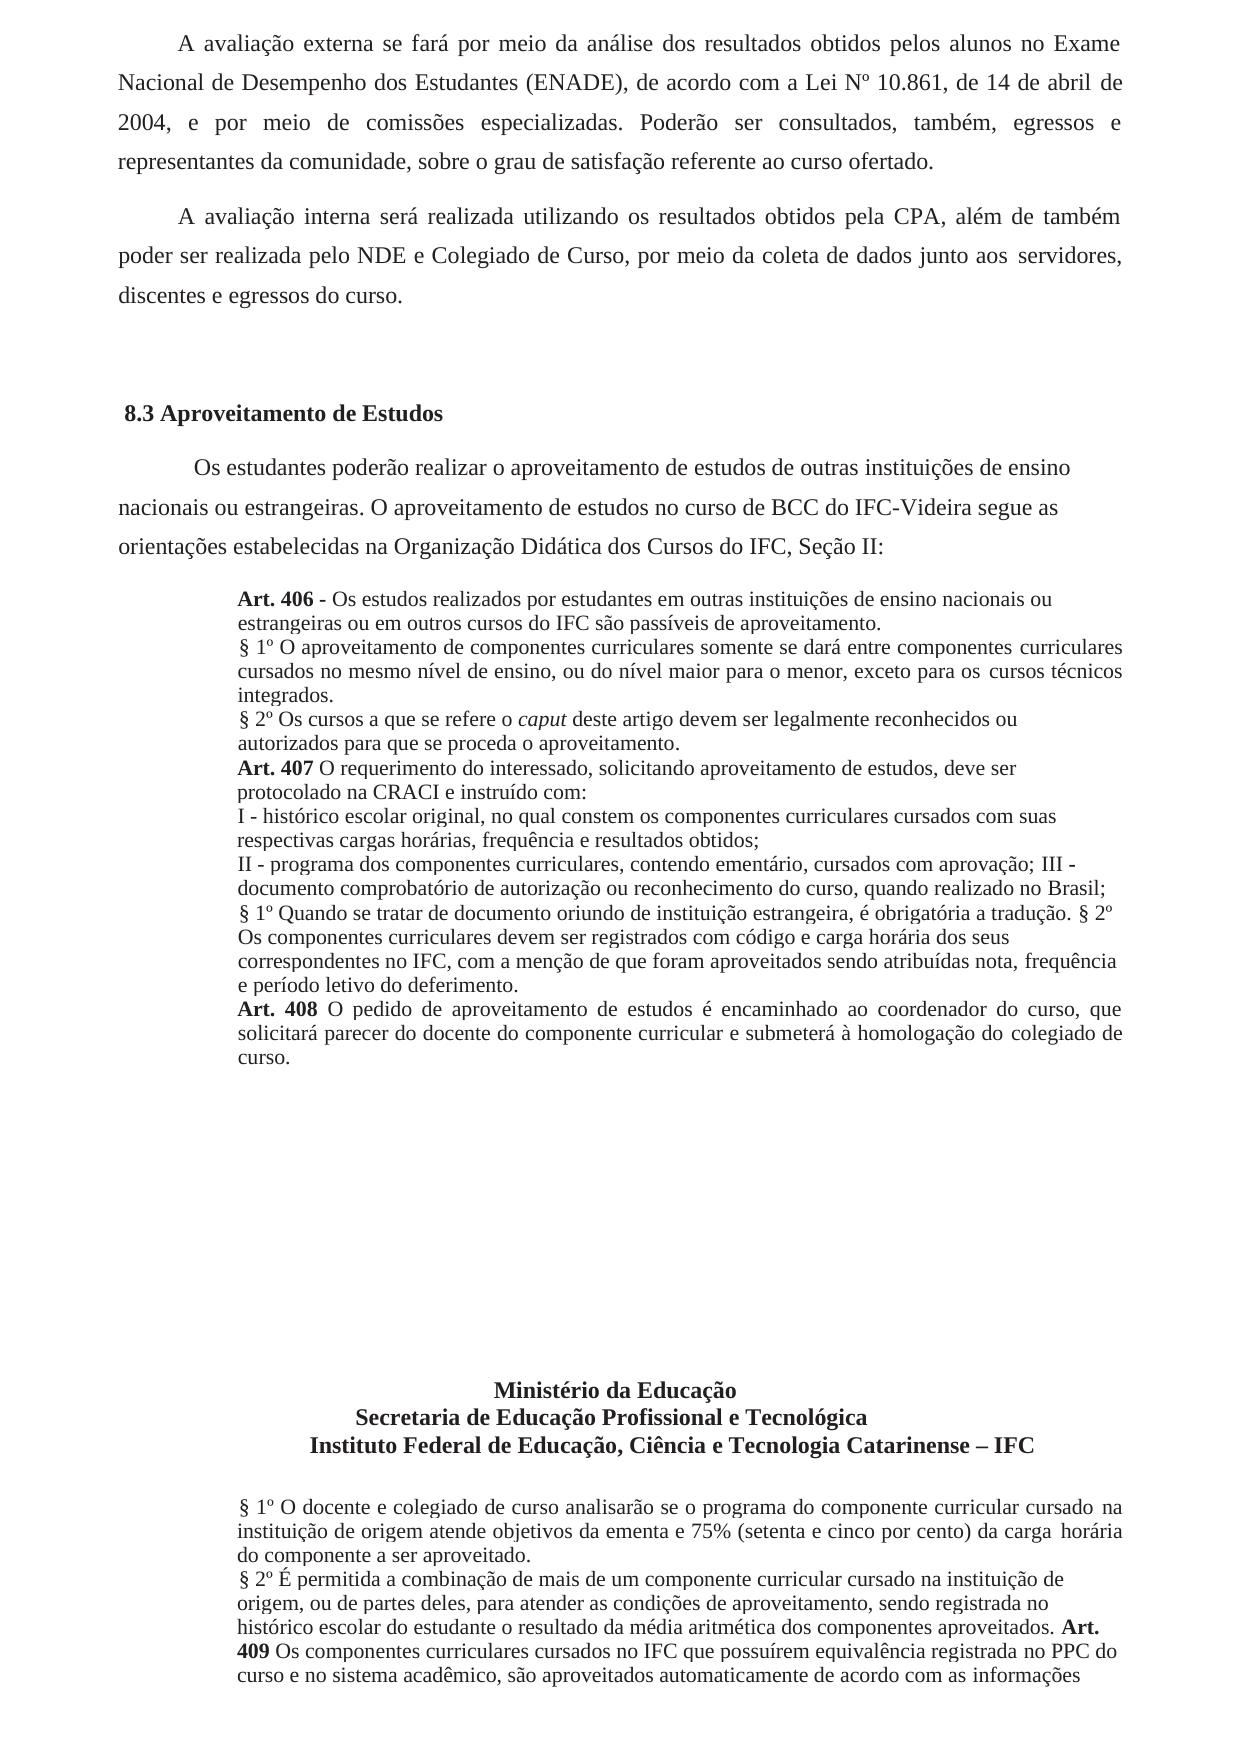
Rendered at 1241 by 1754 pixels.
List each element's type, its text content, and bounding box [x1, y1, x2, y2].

text § 1º O docente e colegiado de curso analisarão se o programa do componente curricular cursado na instituição de origem atende objetivos da ementa e 75% (setenta e cinco por cento) da carga horária do componente a ser aproveitado. [237, 1495, 1122, 1567]
picture [117, 1201, 367, 1285]
text Ministério da Educação [493, 1376, 1231, 1403]
text Secretaria de Educação Profissional e Tecnológica [355, 1403, 1231, 1431]
text Art. 406 - Os estudos realizados por estudantes em outras instituições de ensino nacionais ou estrangeiras ou em outros cursos do IFC são passíveis de aproveitamento. [237, 587, 1121, 635]
text Os estudantes poderão realizar o aproveitamento de estudos de outras instituições de ensino nacionais ou estrangeiras. O aproveitamento de estudos no curso de BCC do IFC-Videira segue as orientações estabelecidas na Organização Didática dos Cursos do IFC, Seção II: [118, 453, 1110, 560]
text A avaliação interna será realizada utilizando os resultados obtidos pela CPA, além de também poder ser realizada pelo NDE e Colegiado de Curso, por meio da coleta de dados junto aos servidores, discentes e egressos do curso. [118, 202, 1122, 308]
text Instituto Federal de Educação, Ciência e Tecnologia Catarinense – IFC [114, 1431, 1231, 1458]
text 8.3 Aproveitamento de Estudos [118, 399, 1231, 427]
picture [555, 1284, 647, 1376]
text A avaliação externa se fará por meio da análise dos resultados obtidos pelos alunos no Exame Nacional de Desempenho dos Estudantes (ENADE), de acordo com a Lei Nº 10.861, de 14 de abril de 2004, e por meio de comissões especializadas. Poderão ser consultados, também, egressos e representantes da comunidade, sobre o grau de satisfação referente ao curso ofertado. [118, 29, 1123, 174]
text § 2º É permitida a combinação de mais de um componente curricular cursado na instituição de origem, ou de partes deles, para atender as condições de aproveitamento, sendo registrada no histórico escolar do estudante o resultado da média aritmética dos componentes aproveitados. Art. 409 Os componentes curriculares cursados no IFC que possuírem equivalência registrada no PPC do curso e no sistema acadêmico, são aproveitados automaticamente de acordo com as informações [237, 1568, 1122, 1687]
text II - programa dos componentes curriculares, contendo ementário, cursados com aprovação; III - documento comprobatório de autorização ou reconhecimento do curso, quando realizado no Brasil; [237, 853, 1122, 901]
text I - histórico escolar original, no qual constem os componentes curriculares cursados com suas respectivas cargas horárias, frequência e resultados obtidos; [237, 804, 1123, 852]
text Art. 407 O requerimento do interessado, solicitando aproveitamento de estudos, deve ser protocolado na CRACI e instruído com: [237, 756, 1122, 804]
text Art. 408 O pedido de aproveitamento de estudos é encaminhado ao coordenador do curso, que solicitará parecer do docente do componente curricular e submeterá à homologação do colegiado de curso. [237, 997, 1123, 1069]
text § 1º Quando se tratar de documento oriundo de instituição estrangeira, é obrigatória a tradução. § 2º Os componentes curriculares devem ser registrados com código e carga horária dos seus correspondentes no IFC, com a menção de que foram aproveitados sendo atribuídas nota, frequência e período letivo do deferimento. [238, 901, 1123, 997]
text § 1º O aproveitamento de componentes curriculares somente se dará entre componentes curriculares cursados no mesmo nível de ensino, ou do nível maior para o menor, exceto para os cursos técnicos integrados. [237, 635, 1123, 707]
text § 2º Os cursos a que se refere o caput deste artigo devem ser legalmente reconhecidos ou autorizados para que se proceda o aproveitamento. [238, 708, 1122, 756]
